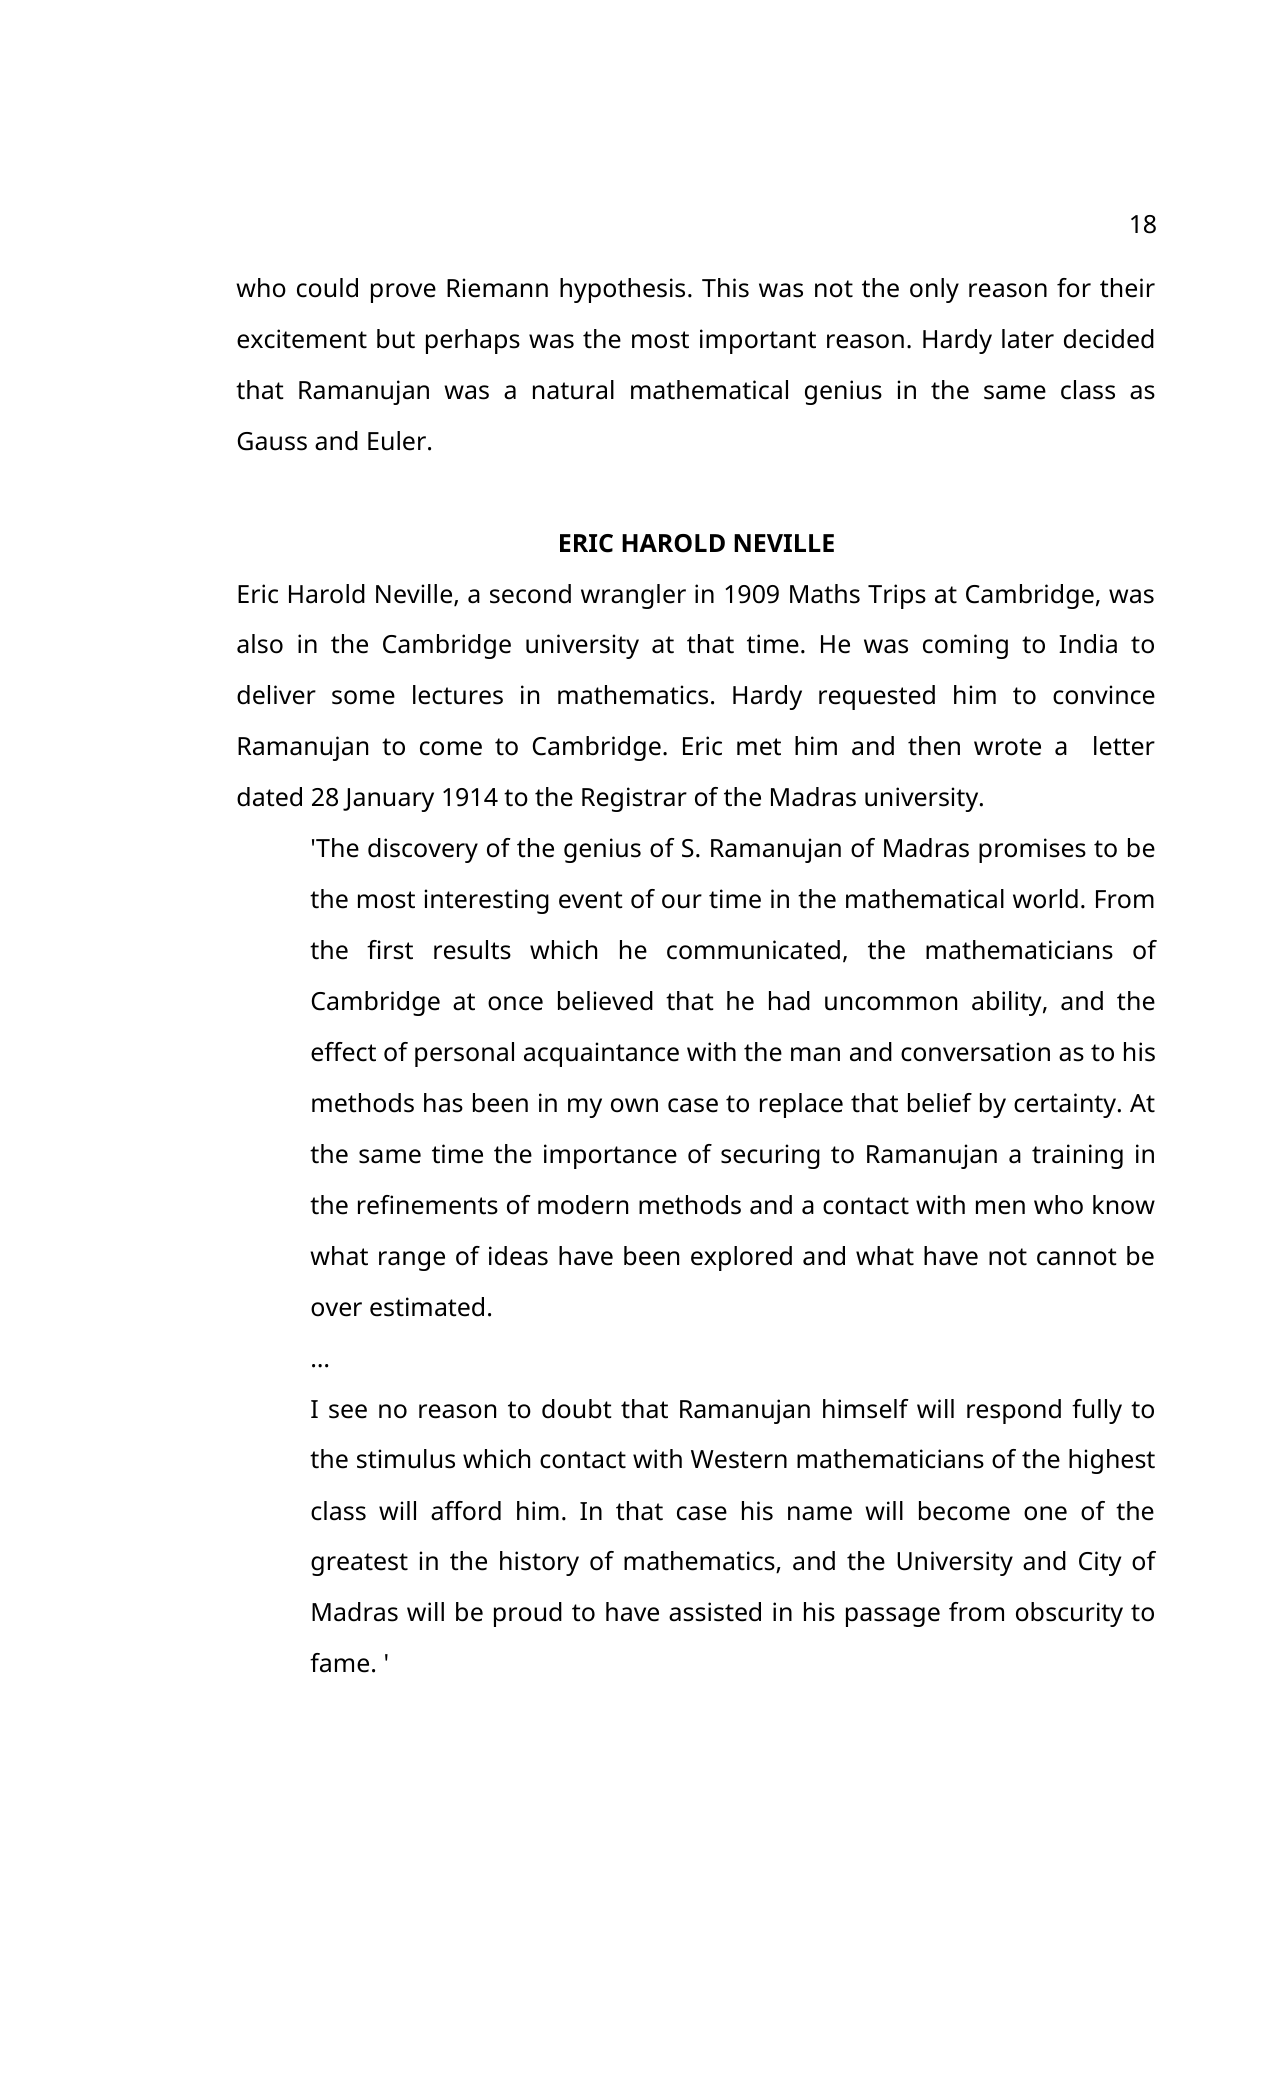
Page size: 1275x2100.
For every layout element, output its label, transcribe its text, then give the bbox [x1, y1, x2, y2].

text who could prove Riemann hypothesis. This was not the only reason for their excitement but perhaps was the most important reason. Hardy later decided that Ramanujan was a natural mathematical genius in the same class as Gauss and Euler. [236, 271, 1157, 457]
text … [310, 1340, 1157, 1374]
text I see no reason to doubt that Ramanujan himself will respond fully to the stimulus which contact with Western mathematicians of the highest class will afford him. In that case his name will become one of the greatest in the history of mathematics, and the University and City of Madras will be proud to have assisted in his passage from obscurity to fame. ' [310, 1391, 1157, 1680]
text 'The discovery of the genius of S. Ramanujan of Madras promises to be the most interesting event of our time in the mathematical world. From the first results which he communicated, the mathematicians of Cambridge at once believed that he had uncommon ability, and the effect of personal acquaintance with the man and conversation as to his methods has been in my own case to replace that belief by certainty. At the same time the importance of securing to Ramanujan a training in the refinements of modern methods and a contact with men who know what range of ideas have been explored and what have not cannot be over estimated. [310, 831, 1157, 1323]
text ERIC HAROLD NEVILLE [236, 525, 1157, 559]
text Eric Harold Neville, a second wrangler in 1909 Maths Trips at Cambridge, was also in the Cambridge university at that time. He was coming to India to deliver some lectures in mathematics. Hardy requested him to convince Ramanujan to come to Cambridge. Eric met him and then wrote a letter dated 28 January 1914 to the Registrar of the Madras university. [236, 576, 1157, 814]
